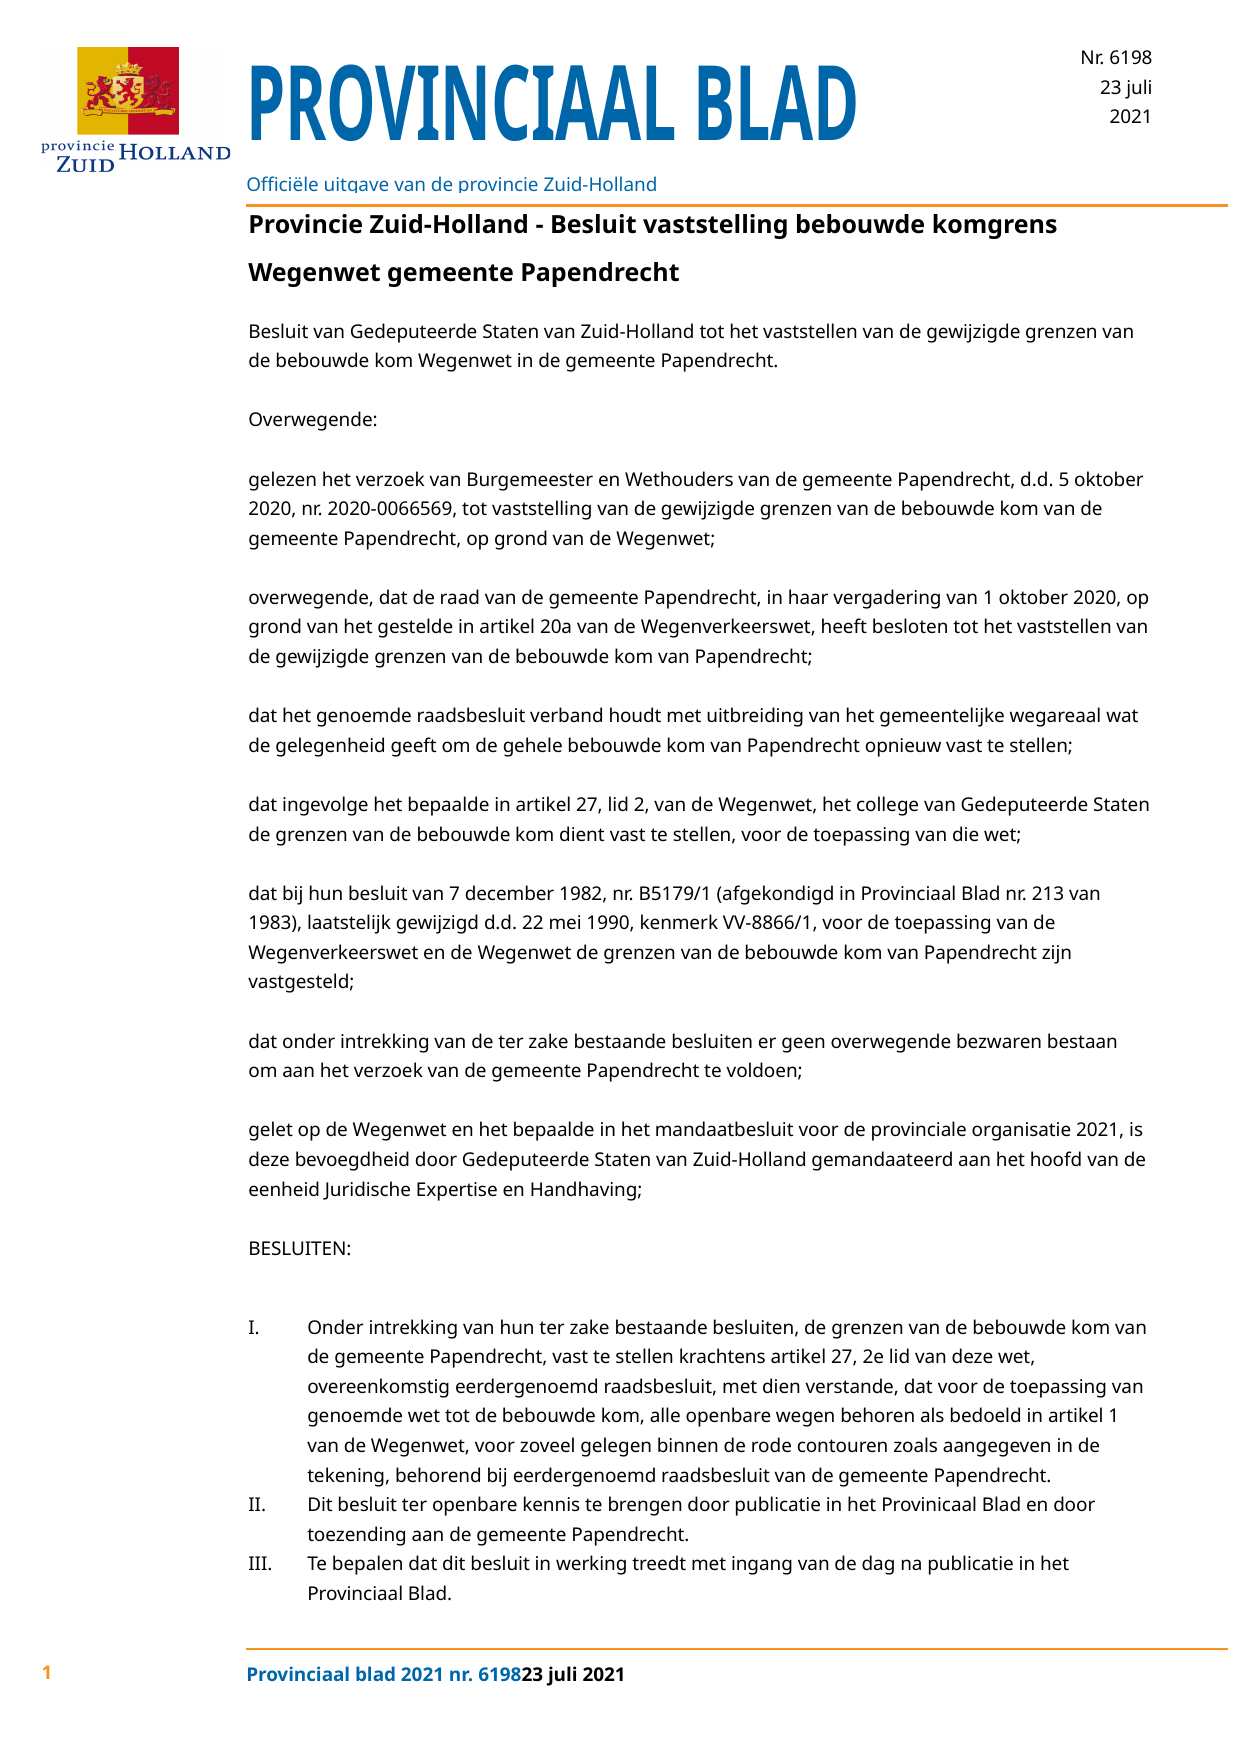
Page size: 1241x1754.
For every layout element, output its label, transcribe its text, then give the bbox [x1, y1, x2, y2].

list Dit besluit ter openbare kennis te brengen door publicatie in het Provinicaal Blad en door toezending aan de gemeente Papendrecht. [248, 1491, 1152, 1547]
text Overwegende: [248, 407, 1152, 432]
text dat bij hun besluit van 7 december 1982, nr. B5179/1 (afgekondigd in Provinciaal Blad nr. 213 van 1983), laatstelijk gewijzigd d.d. 22 mei 1990, kenmerk VV-8866/1, voor de toepassing van de Wegenverkeerswet en de Wegenwet de grenzen van de bebouwde kom van Papendrecht zijn vastgesteld; [248, 880, 1152, 994]
text gelezen het verzoek van Burgemeester en Wethouders van de gemeente Papendrecht, d.d. 5 oktober 2020, nr. 2020-0066569, tot vaststelling van de gewijzigde grenzen van de bebouwde kom van de gemeente Papendrecht, op grond van de Wegenwet; [248, 466, 1152, 551]
text dat het genoemde raadsbesluit verband houdt met uitbreiding van het gemeentelijke wegareaal wat de gelegenheid geeft om de gehele bebouwde kom van Papendrecht opnieuw vast te stellen; [248, 702, 1152, 758]
text dat ingevolge het bepaalde in artikel 27, lid 2, van de Wegenwet, het college van Gedeputeerde Staten de grenzen van de bebouwde kom dient vast te stellen, voor de toepassing van die wet; [248, 791, 1152, 847]
picture [41, 47, 231, 172]
list Onder intrekking van hun ter zake bestaande besluiten, de grenzen van de bebouwde kom van de gemeente Papendrecht, vast te stellen krachtens artikel 27, 2e lid van deze wet, overeenkomstig eerdergenoemd raadsbesluit, met dien verstande, dat voor de toepassing van genoemde wet tot de bebouwde kom, alle openbare wegen behoren als bedoeld in artikel 1 van de Wegenwet, voor zoveel gelegen binnen de rode contouren zoals aangegeven in de tekening, behorend bij eerdergenoemd raadsbesluit van de gemeente Papendrecht. [248, 1314, 1152, 1487]
text BESLUITEN: [248, 1235, 1152, 1261]
text gelet op de Wegenwet en het bepaalde in het mandaatbesluit voor de provinciale organisatie 2021, is deze bevoegdheid door Gedeputeerde Staten van Zuid-Holland gemandaateerd aan het hoofd van de eenheid Juridische Expertise en Handhaving; [248, 1117, 1152, 1202]
text overwegende, dat de raad van de gemeente Papendrecht, in haar vergadering van 1 oktober 2020, op grond van het gestelde in artikel 20a van de Wegenverkeerswet, heeft besloten tot het vaststellen van de gewijzigde grenzen van de bebouwde kom van Papendrecht; [248, 584, 1152, 669]
text Besluit van Gedeputeerde Staten van Zuid-Holland tot het vaststellen van de gewijzigde grenzen van de bebouwde kom Wegenwet in de gemeente Papendrecht. [248, 318, 1152, 373]
text dat onder intrekking van de ter zake bestaande besluiten er geen overwegende bezwaren bestaan om aan het verzoek van de gemeente Papendrecht te voldoen; [248, 1028, 1152, 1083]
text Provincie Zuid-Holland - Besluit vaststelling bebouwde komgrens Wegenwet gemeente Papendrecht [248, 207, 1152, 288]
list Te bepalen dat dit besluit in werking treedt met ingang van de dag na publicatie in het Provinciaal Blad. [248, 1551, 1152, 1606]
